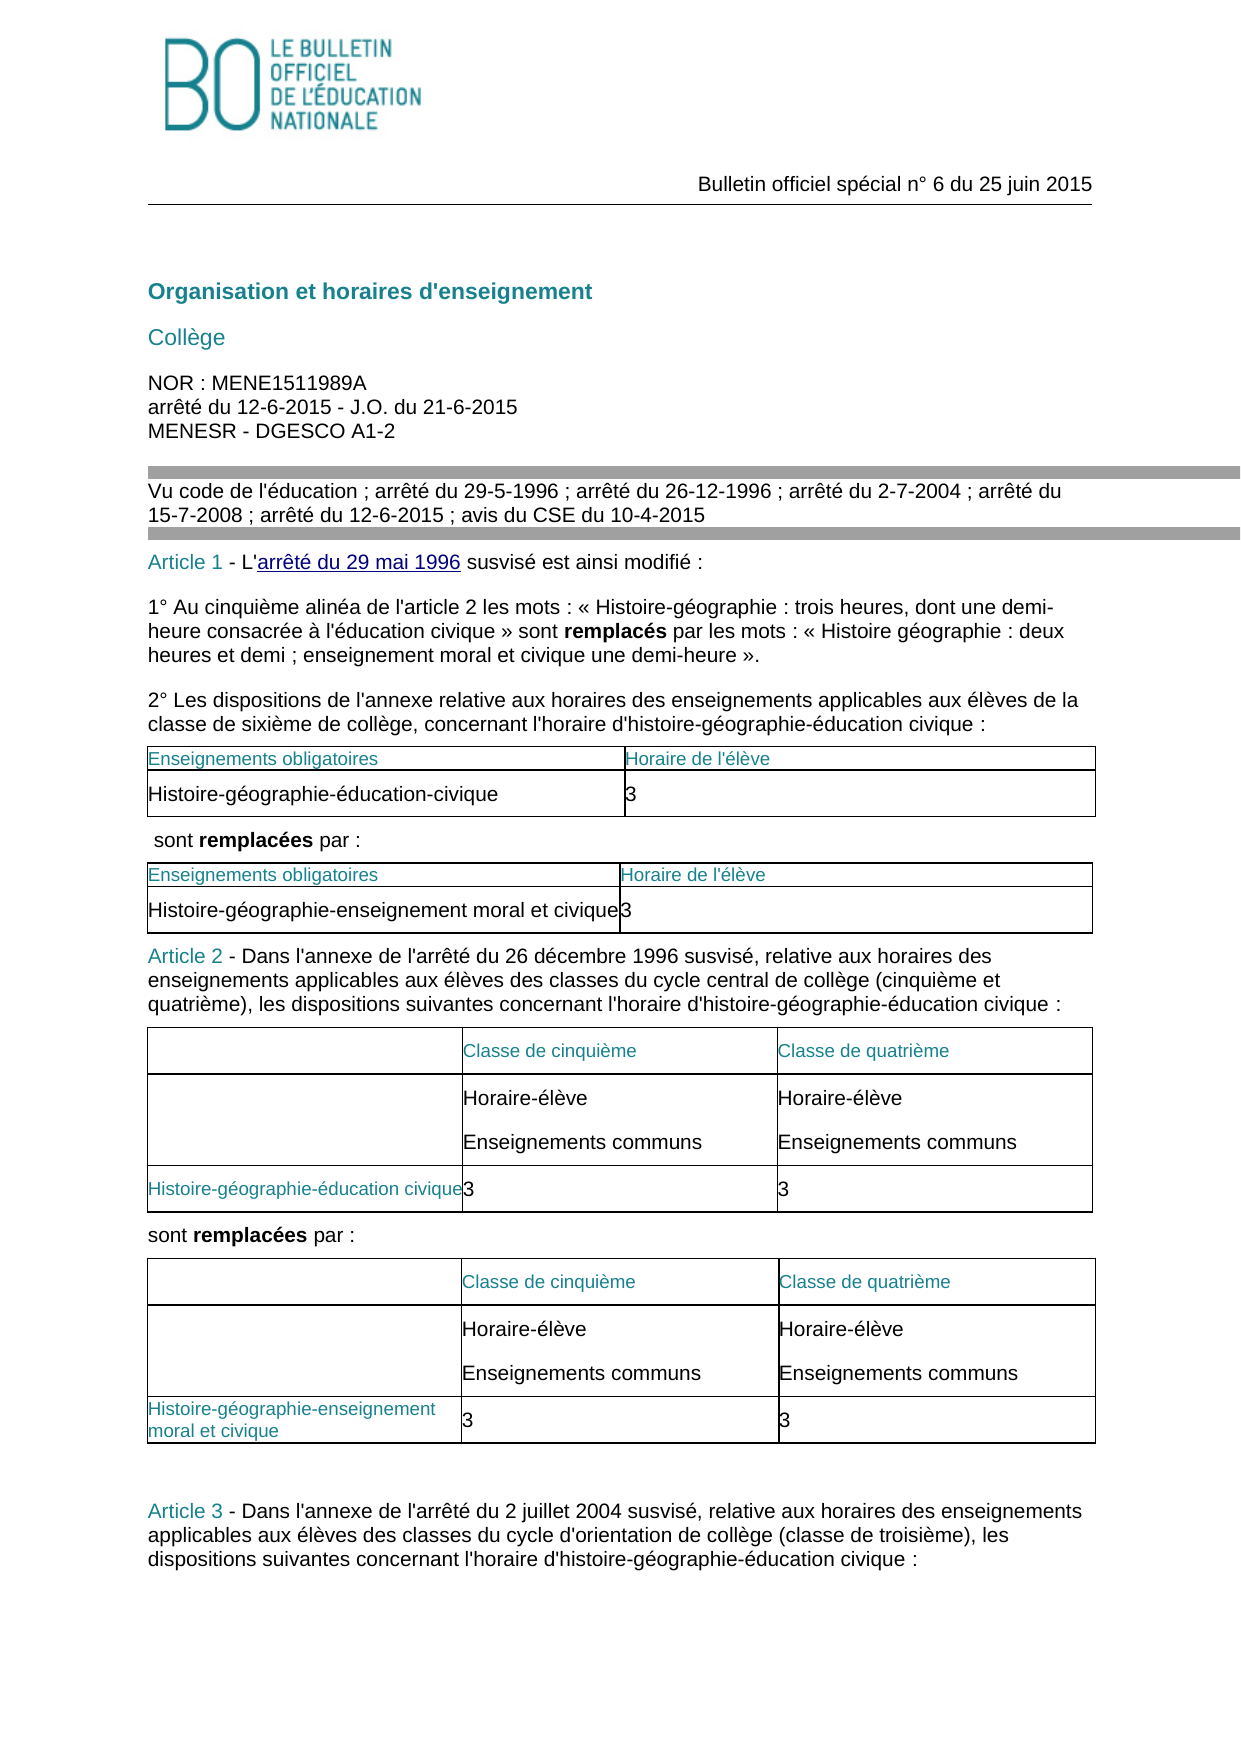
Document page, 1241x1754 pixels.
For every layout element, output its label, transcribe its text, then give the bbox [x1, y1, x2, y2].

table_cell Histoire-géographie-enseignement moral et civique [148, 1397, 461, 1442]
table_header Classe de cinquième [463, 1028, 777, 1073]
subtitle Collège [148, 323, 1092, 350]
table_cell 3 [621, 887, 1092, 932]
text Article 2 - Dans l'annexe de l'arrêté du 26 décembre 1996 susvisé, relative aux horaires des enseignements applicables aux élèves des classes du cycle central de collège (cinquième et quatrième), les dispositions suivantes concernant l'horaire d'histoire-géographie-éducation civique : [148, 944, 1092, 1016]
table_cell 3 [621, 904, 629, 916]
table_cell 3 [626, 771, 1095, 816]
table_header Horaire de l'élève [621, 864, 1092, 886]
table_cell Horaire-élève Enseignements communs [778, 1075, 1092, 1164]
table_cell 3 [780, 1397, 1095, 1442]
table_header Classe de quatrième [780, 1259, 1095, 1304]
table_cell Horaire-élève Enseignements communs [463, 1075, 777, 1164]
text 2° Les dispositions de l'annexe relative aux horaires des enseignements applicables aux élèves de la classe de sixième de collège, concernant l'horaire d'histoire-géographie-éducation civique : [148, 687, 1092, 735]
text Vu code de l'éducation ; arrêté du 29-5-1996 ; arrêté du 26-12-1996 ; arrêté du 2-7-2004 ; arrêté du 15-7-2008 ; arrêté du 12-6-2015 ; avis du CSE du 10-4-2015 [148, 479, 1092, 527]
table_cell 3 [463, 1166, 777, 1211]
table_cell Histoire-géographie-enseignement moral et civique [148, 887, 619, 932]
table_cell Horaire-élève Enseignements communs [462, 1306, 778, 1396]
table_cell 3 [462, 1397, 778, 1442]
table_header Classe de quatrième [778, 1028, 1092, 1073]
table_header Horaire de l'élève [626, 747, 1095, 769]
table_cell Histoire-géographie-éducation civique [148, 1166, 462, 1211]
subtitle Organisation et horaires d'enseignement [148, 278, 1092, 305]
text sont remplacées par : [148, 1223, 1092, 1247]
table_header [148, 1259, 461, 1304]
table_cell 3 [778, 1166, 1092, 1211]
table_header Enseignements obligatoires [148, 864, 619, 886]
text sont remplacées par : [148, 828, 1092, 852]
table_cell Histoire-géographie-éducation-civique [148, 771, 624, 816]
text Article 1 - L'arrêté du 29 mai 1996 susvisé est ainsi modifié : [148, 550, 1092, 574]
table_header [148, 1028, 462, 1073]
table_header Classe de cinquième [462, 1259, 778, 1304]
text 1° Au cinquième alinéa de l'article 2 les mots : « Histoire-géographie : trois heures, dont une demi-heure consacrée à l'éducation civique » sont remplacés par les mots : « Histoire géographie : deux heures et demi ; enseignement moral et civique une demi-heure ». [148, 595, 1092, 667]
table_cell [148, 1306, 461, 1396]
text NOR : MENE1511989A arrêté du 12-6-2015 - J.O. du 21-6-2015 MENESR - DGESCO A1-2 [148, 371, 1092, 442]
table_cell Horaire-élève Enseignements communs [780, 1306, 1095, 1396]
table_cell [148, 1075, 462, 1164]
text Article 3 - Dans l'annexe de l'arrêté du 2 juillet 2004 susvisé, relative aux horaires des enseignements applicables aux élèves des classes du cycle d'orientation de collège (classe de troisième), les dispositions suivantes concernant l'horaire d'histoire-géographie-éducation civique : [148, 1499, 1092, 1571]
table_header Enseignements obligatoires [148, 747, 624, 769]
